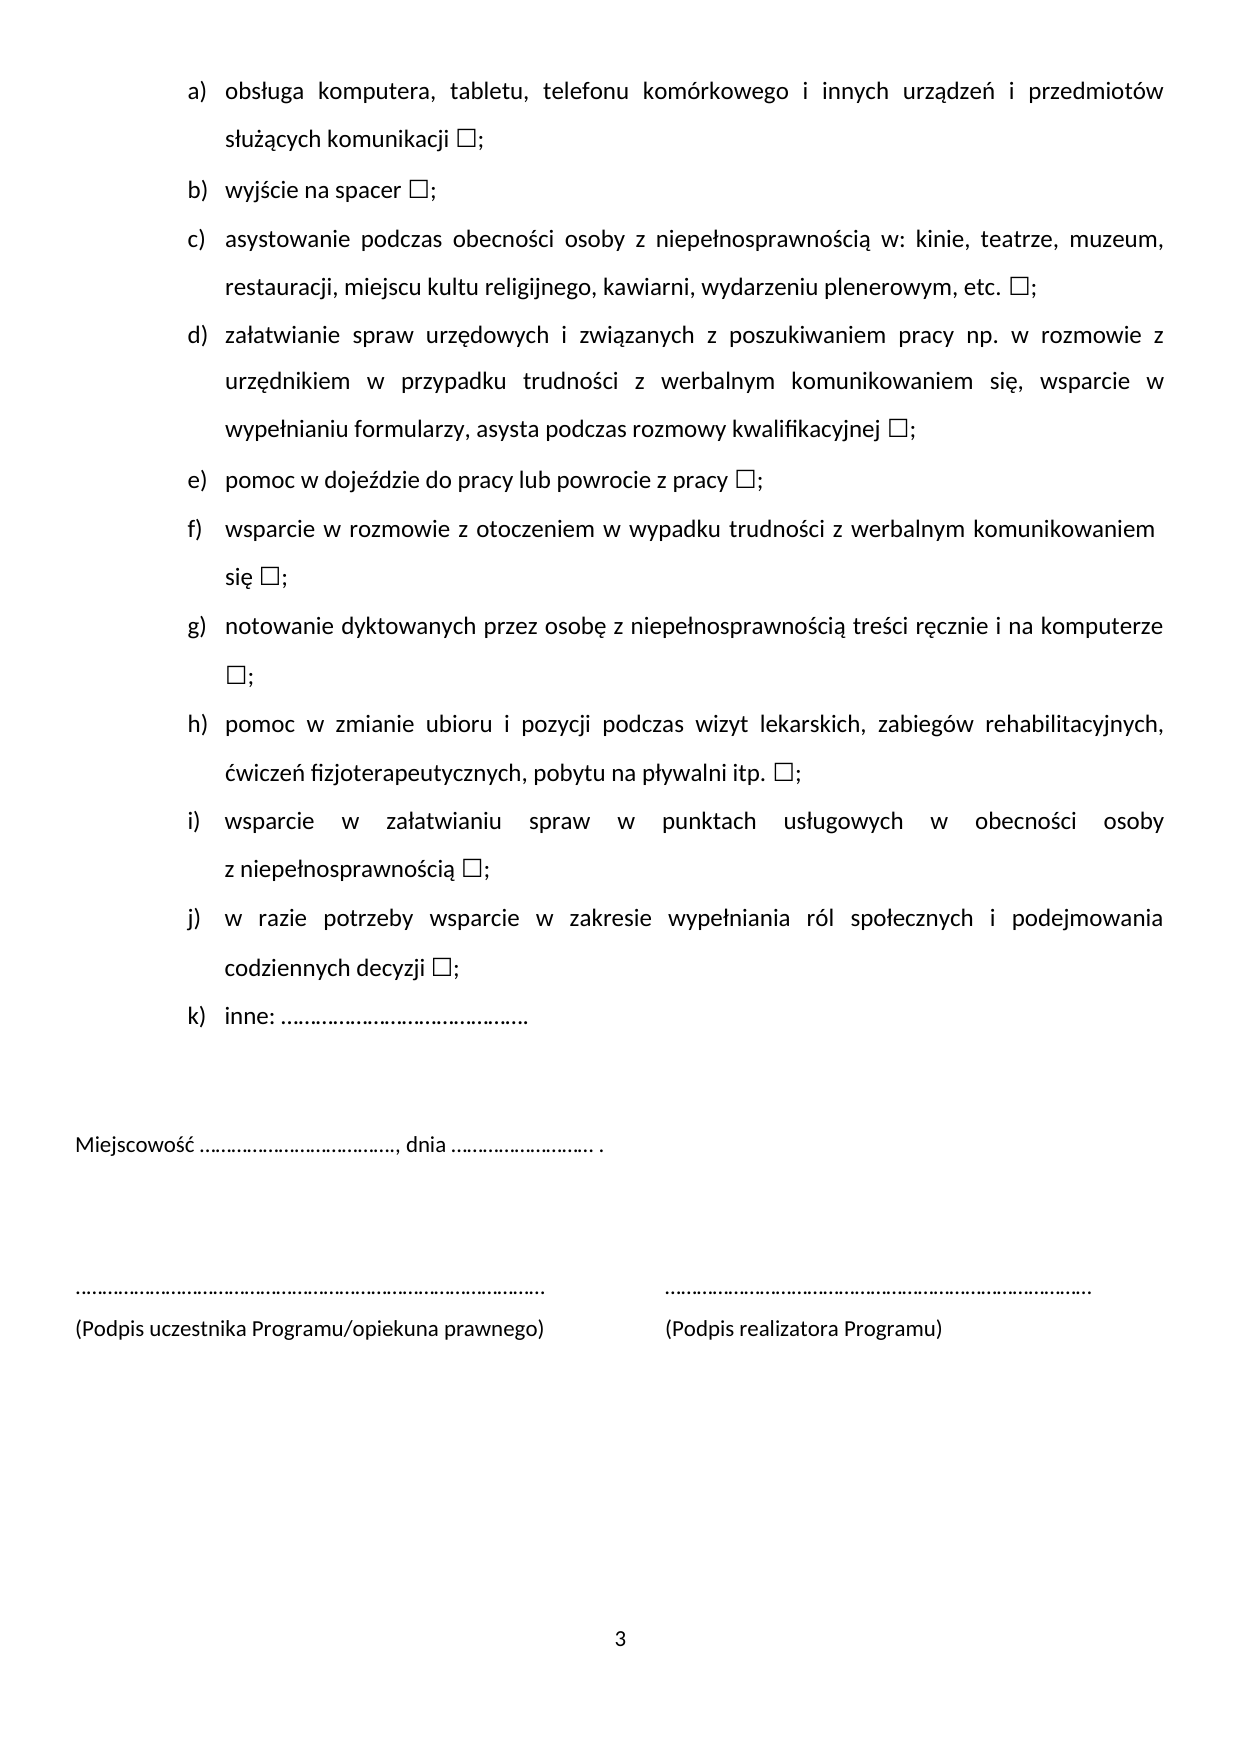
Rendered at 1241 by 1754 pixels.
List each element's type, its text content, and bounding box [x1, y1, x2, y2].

list Miejscowość ………………………………., dnia ……………………… . [75, 1130, 1165, 1158]
list obsługa komputera, tabletu, telefonu komórkowego i innych urządzeń i przedmiotów służących komunikacji ☐; [187, 75, 1165, 155]
list pomoc w zmianie ubioru i pozycji podczas wizyt lekarskich, zabiegów rehabilitacyjnych, ćwiczeń fizjoterapeutycznych, pobytu na pływalni itp. ☐; [187, 708, 1165, 788]
list załatwianie spraw urzędowych i związanych z poszukiwaniem pracy np. w rozmowie z urzędnikiem w przypadku trudności z werbalnym komunikowaniem się, wsparcie w wypełnianiu formularzy, asysta podczas rozmowy kwalifikacyjnej ☐; [187, 319, 1165, 445]
list w razie potrzeby wsparcie w zakresie wypełniania ról społecznych i podejmowania codziennych decyzji ☐; [187, 902, 1165, 983]
list pomoc w dojeździe do pracy lub powrocie z pracy ☐; [187, 462, 1165, 496]
list inne: ……………………………………. [187, 1001, 1165, 1031]
list notowanie dyktowanych przez osobę z niepełnosprawnością treści ręcznie i na komputerze ☐; [187, 610, 1165, 691]
list wsparcie w rozmowie z otoczeniem w wypadku trudności z werbalnym komunikowaniem się ☐; [187, 513, 1165, 593]
list wsparcie w załatwianiu spraw w punktach usługowych w obecności osoby z niepełnosprawnością ☐; [187, 805, 1165, 885]
list asystowanie podczas obecności osoby z niepełnosprawnością w: kinie, teatrze, muzeum, restauracji, miejscu kultu religijnego, kawiarni, wydarzeniu plenerowym, etc. ☐; [187, 223, 1165, 303]
list wyjście na spacer ☐; [187, 172, 1165, 206]
text ..…………………………………………………………………………… ……………………………………………………………………… [75, 1272, 1165, 1300]
text (Podpis uczestnika Programu/opiekuna prawnego) (Podpis realizatora Programu) [75, 1314, 1165, 1342]
